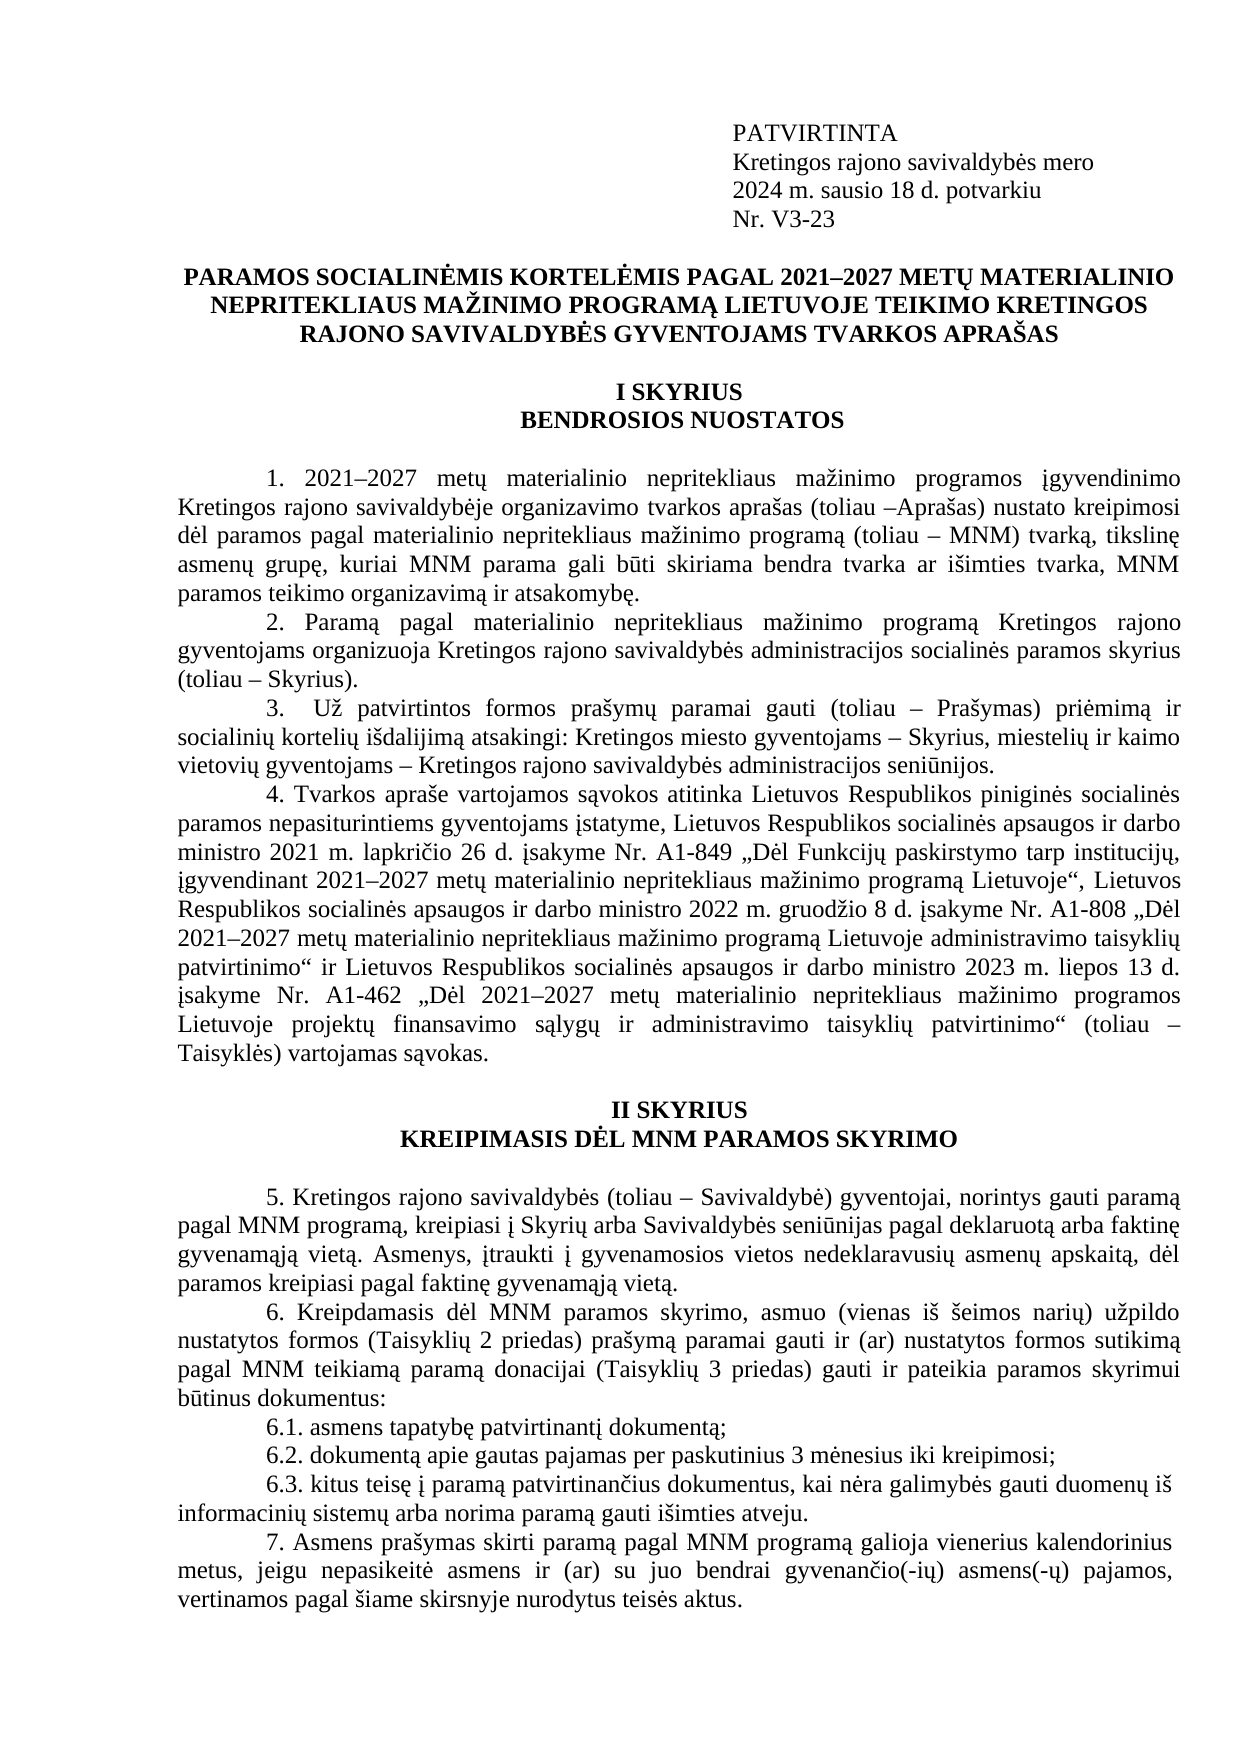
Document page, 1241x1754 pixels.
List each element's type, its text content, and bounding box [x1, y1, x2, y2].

text 3. Už patvirtintos formos prašymų paramai gauti (toliau – Prašymas) priėmimą ir socialinių kortelių išdalijimą atsakingi: Kretingos miesto gyventojams – Skyrius, miestelių ir kaimo vietovių gyventojams – Kretingos rajono savivaldybės administracijos seniūnijos. [177, 693, 1181, 779]
text 5. Kretingos rajono savivaldybės (toliau – Savivaldybė) gyventojai, norintys gauti paramą pagal MNM programą, kreipiasi į Skyrių arba Savivaldybės seniūnijas pagal deklaruotą arba faktinę gyvenamąją vietą. Asmenys, įtraukti į gyvenamosios vietos nedeklaravusių asmenų apskaitą, dėl paramos kreipiasi pagal faktinę gyvenamąją vietą. [177, 1182, 1181, 1297]
text 6.1. asmens tapatybę patvirtinantį dokumentą; [177, 1412, 1181, 1441]
text 1. 2021–2027 metų materialinio nepritekliaus mažinimo programos įgyvendinimo Kretingos rajono savivaldybėje organizavimo tvarkos aprašas (toliau –Aprašas) nustato kreipimosi dėl paramos pagal materialinio nepritekliaus mažinimo programą (toliau – MNM) tvarką, tikslinę asmenų grupę, kuriai MNM parama gali būti skiriama bendra tvarka ar išimties tvarka, MNM paramos teikimo organizavimą ir atsakomybę. [177, 463, 1181, 607]
text II SKYRIUS [177, 1096, 1181, 1124]
text 7. Asmens prašymas skirti paramą pagal MNM programą galioja vienerius kalendorinius metus, jeigu nepasikeitė asmens ir (ar) su juo bendrai gyvenančio(-ių) asmens(-ų) pajamos, vertinamos pagal šiame skirsnyje nurodytus teisės aktus. [177, 1527, 1173, 1613]
text Nr. V3-23 [177, 204, 1181, 233]
text 4. Tvarkos apraše vartojamos sąvokos atitinka Lietuvos Respublikos piniginės socialinės paramos nepasiturintiems gyventojams įstatyme, Lietuvos Respublikos socialinės apsaugos ir darbo ministro 2021 m. lapkričio 26 d. įsakyme Nr. A1-849 „Dėl Funkcijų paskirstymo tarp institucijų, įgyvendinant 2021–2027 metų materialinio nepritekliaus mažinimo programą Lietuvoje“, Lietuvos Respublikos socialinės apsaugos ir darbo ministro 2022 m. gruodžio 8 d. įsakyme Nr. A1-808 „Dėl 2021–2027 metų materialinio nepritekliaus mažinimo programą Lietuvoje administravimo taisyklių patvirtinimo“ ir Lietuvos Respublikos socialinės apsaugos ir darbo ministro 2023 m. liepos 13 d. įsakyme Nr. A1-462 „Dėl 2021–2027 metų materialinio nepritekliaus mažinimo programos Lietuvoje projektų finansavimo sąlygų ir administravimo taisyklių patvirtinimo“ (toliau – Taisyklės) vartojamas sąvokas. [177, 779, 1181, 1067]
text 6. Kreipdamasis dėl MNM paramos skyrimo, asmuo (vienas iš šeimos narių) užpildo nustatytos formos (Taisyklių 2 priedas) prašymą paramai gauti ir (ar) nustatytos formos sutikimą pagal MNM teikiamą paramą donacijai (Taisyklių 3 priedas) gauti ir pateikia paramos skyrimui būtinus dokumentus: [177, 1297, 1181, 1412]
text Kretingos rajono savivaldybės mero [177, 147, 1181, 176]
text KREIPIMASIS DĖL MNM PARAMOS SKYRIMO [177, 1124, 1181, 1153]
text I SKYRIUS [177, 377, 1181, 406]
text BENDROSIOS NUOSTATOS [177, 406, 1181, 434]
text 2024 m. sausio 18 d. potvarkiu [177, 176, 1181, 204]
text 2. Paramą pagal materialinio nepritekliaus mažinimo programą Kretingos rajono gyventojams organizuoja Kretingos rajono savivaldybės administracijos socialinės paramos skyrius (toliau – Skyrius). [177, 607, 1181, 693]
text 6.3. kitus teisę į paramą patvirtinančius dokumentus, kai nėra galimybės gauti duomenų iš informacinių sistemų arba norima paramą gauti išimties atveju. [177, 1469, 1173, 1527]
text PARAMOS SOCIALINĖMiS KORTELĖMIS PAGAL 2021–2027 METŲ MATERIALINIO NEPRITEKLIAUS MAŽINIMO PROGRAMĄ lIETUVOJE TEIKIMO kretingos rajono savivaldybės gyventojams tvarkos APRAŠAS [177, 262, 1181, 348]
text PATVIRTINTA [177, 118, 1181, 147]
text 6.2. dokumentą apie gautas pajamas per paskutinius 3 mėnesius iki kreipimosi; [177, 1441, 1181, 1469]
